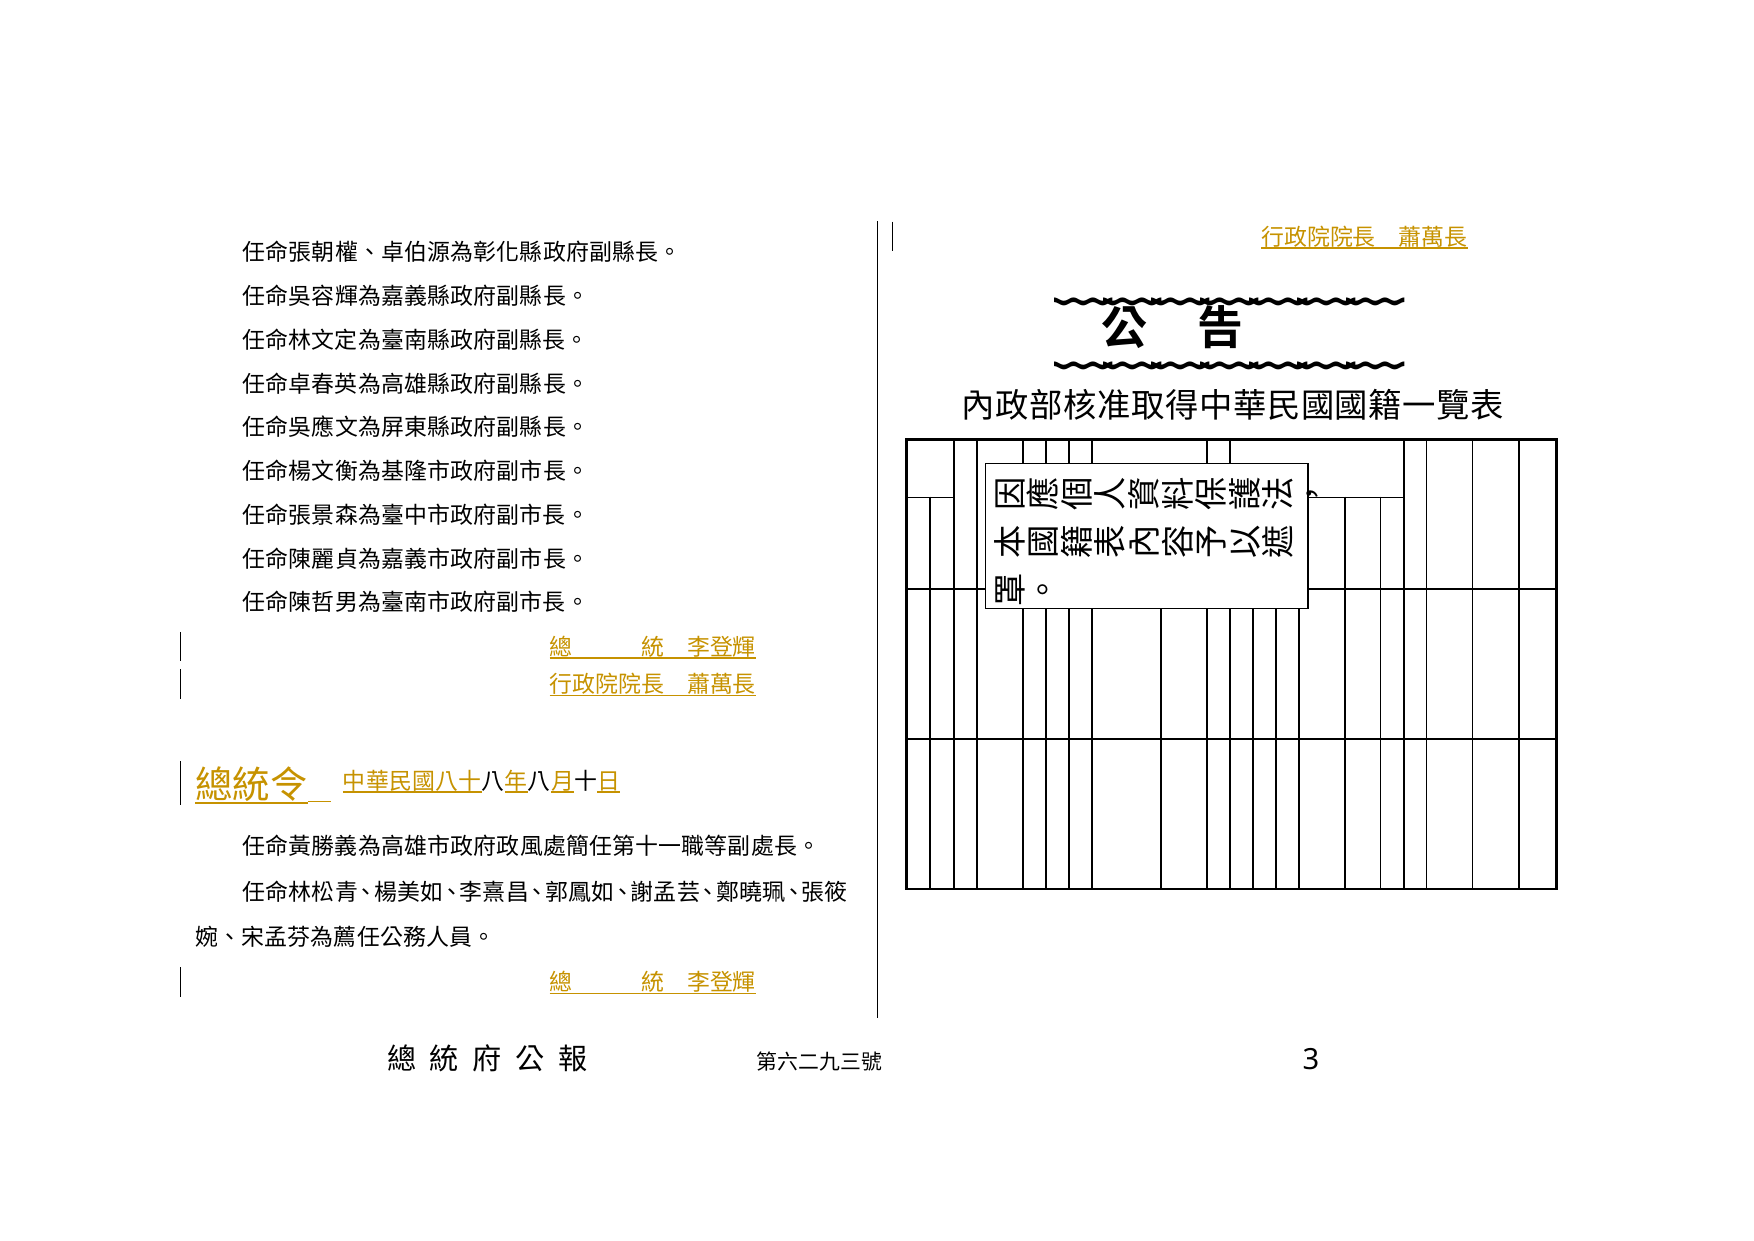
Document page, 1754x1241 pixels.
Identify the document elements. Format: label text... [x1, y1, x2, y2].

table_cell [1047, 740, 1068, 888]
table_cell [1093, 609, 1115, 738]
table_header [1047, 441, 1068, 463]
table_header [1520, 441, 1555, 588]
table_cell [1520, 590, 1555, 738]
table_cell [1405, 740, 1426, 888]
table_cell [1162, 609, 1184, 738]
table_cell [1070, 609, 1091, 738]
table_cell [1300, 590, 1322, 738]
table_cell [1024, 609, 1045, 738]
table_header [955, 441, 976, 588]
table_cell [1381, 498, 1403, 588]
table_cell [1208, 609, 1229, 738]
text 總 統 李登輝 [195, 967, 847, 997]
table_cell [1346, 498, 1380, 588]
text 任命林松青、楊美如、李熹昌、郭鳳如、謝孟芸、鄭曉珮、張筱婉、宋孟芬為薦任公務人員。 [195, 863, 847, 955]
table_cell [908, 498, 929, 588]
table_cell [1427, 740, 1450, 888]
table_cell [1405, 590, 1426, 738]
table_cell [1115, 740, 1138, 888]
text 任命卓春英為高雄縣政府副縣長。 [195, 357, 847, 401]
table_cell 公告 [1051, 301, 1564, 353]
table_header [1070, 441, 1091, 463]
table_cell [1184, 609, 1206, 738]
table_cell [1254, 740, 1275, 888]
text 任命楊文衡為基隆市政府副市長。 [195, 444, 847, 488]
table_cell [1162, 740, 1184, 888]
table_cell [955, 590, 976, 738]
table_cell [1277, 740, 1298, 888]
table_header [978, 441, 1022, 588]
text 任命吳容輝為嘉義縣政府副縣長。 [195, 269, 847, 313]
table_cell [1381, 590, 1403, 738]
table_cell [904, 353, 1051, 372]
text 總 統 李登輝 [195, 632, 847, 661]
table_cell [1231, 609, 1252, 738]
table_cell [1322, 590, 1344, 738]
table_header ﹏﹏﹏﹏﹏﹏﹏ [1051, 276, 1564, 301]
text 任命張景森為臺中市政府副市長。 [195, 488, 847, 532]
table_cell [1520, 740, 1555, 888]
table_header 總統令 [192, 761, 340, 805]
table_cell [1231, 740, 1252, 888]
table_cell [1450, 740, 1472, 888]
text 任命黃勝義為高雄市政府政風處簡任第十一職等副處長。 [195, 817, 847, 863]
table_header [1093, 441, 1206, 463]
table_header [904, 276, 1051, 301]
table_cell [1000, 609, 1022, 738]
table_cell [1496, 740, 1518, 888]
table_cell [1346, 590, 1380, 738]
table_cell [931, 590, 953, 738]
table_cell [904, 301, 1051, 353]
table_cell [1208, 740, 1229, 888]
table_header [1231, 441, 1403, 497]
table_cell [1000, 740, 1022, 888]
table_cell [1450, 590, 1472, 738]
table_header 中華民國八十八年八月十日 [340, 761, 852, 805]
table_cell [1254, 609, 1275, 738]
table_cell [1473, 740, 1496, 888]
table_cell [931, 498, 953, 588]
table_cell [955, 740, 976, 888]
table_cell [1277, 609, 1298, 738]
table_cell [1138, 609, 1160, 738]
table_cell [908, 740, 929, 888]
table_cell [1322, 740, 1344, 888]
table_cell [1047, 609, 1068, 738]
text 任命林文定為臺南縣政府副縣長。 [195, 313, 847, 357]
text 行政院院長 蕭萬長 [907, 222, 1559, 251]
table_cell [978, 590, 1000, 738]
table_cell [908, 590, 929, 738]
table_header [1473, 441, 1518, 588]
table_cell [1184, 740, 1206, 888]
table_header [1405, 441, 1426, 588]
table_header [1208, 441, 1229, 463]
table_cell [1496, 590, 1518, 738]
table_cell [931, 740, 953, 888]
table_cell [1115, 609, 1138, 738]
text 任命張朝權、卓伯源為彰化縣政府副縣長。 [195, 222, 847, 269]
table_cell [978, 740, 1000, 888]
table_header [1024, 441, 1045, 463]
text 任命陳麗貞為嘉義市政府副市長。 [195, 532, 847, 576]
table_cell [1024, 740, 1045, 888]
table_cell [1300, 740, 1322, 888]
text 任命吳應文為屏東縣政府副縣長。 [195, 401, 847, 444]
table_cell [1473, 590, 1496, 738]
text 內政部核准取得中華民國國籍一覽表 [907, 384, 1559, 426]
table_cell [1070, 740, 1091, 888]
table_header [908, 441, 953, 497]
table_cell [1427, 590, 1450, 738]
table_cell [1381, 740, 1403, 888]
table_cell [1309, 498, 1344, 588]
text 行政院院長 蕭萬長 [195, 669, 847, 699]
table_cell [1346, 740, 1380, 888]
table_header [1427, 441, 1472, 588]
table_cell [1138, 740, 1160, 888]
table_cell [1093, 740, 1115, 888]
text 任命陳哲男為臺南市政府副市長。 [195, 576, 847, 619]
table_cell ﹏﹏﹏﹏﹏﹏﹏ [1051, 353, 1564, 372]
